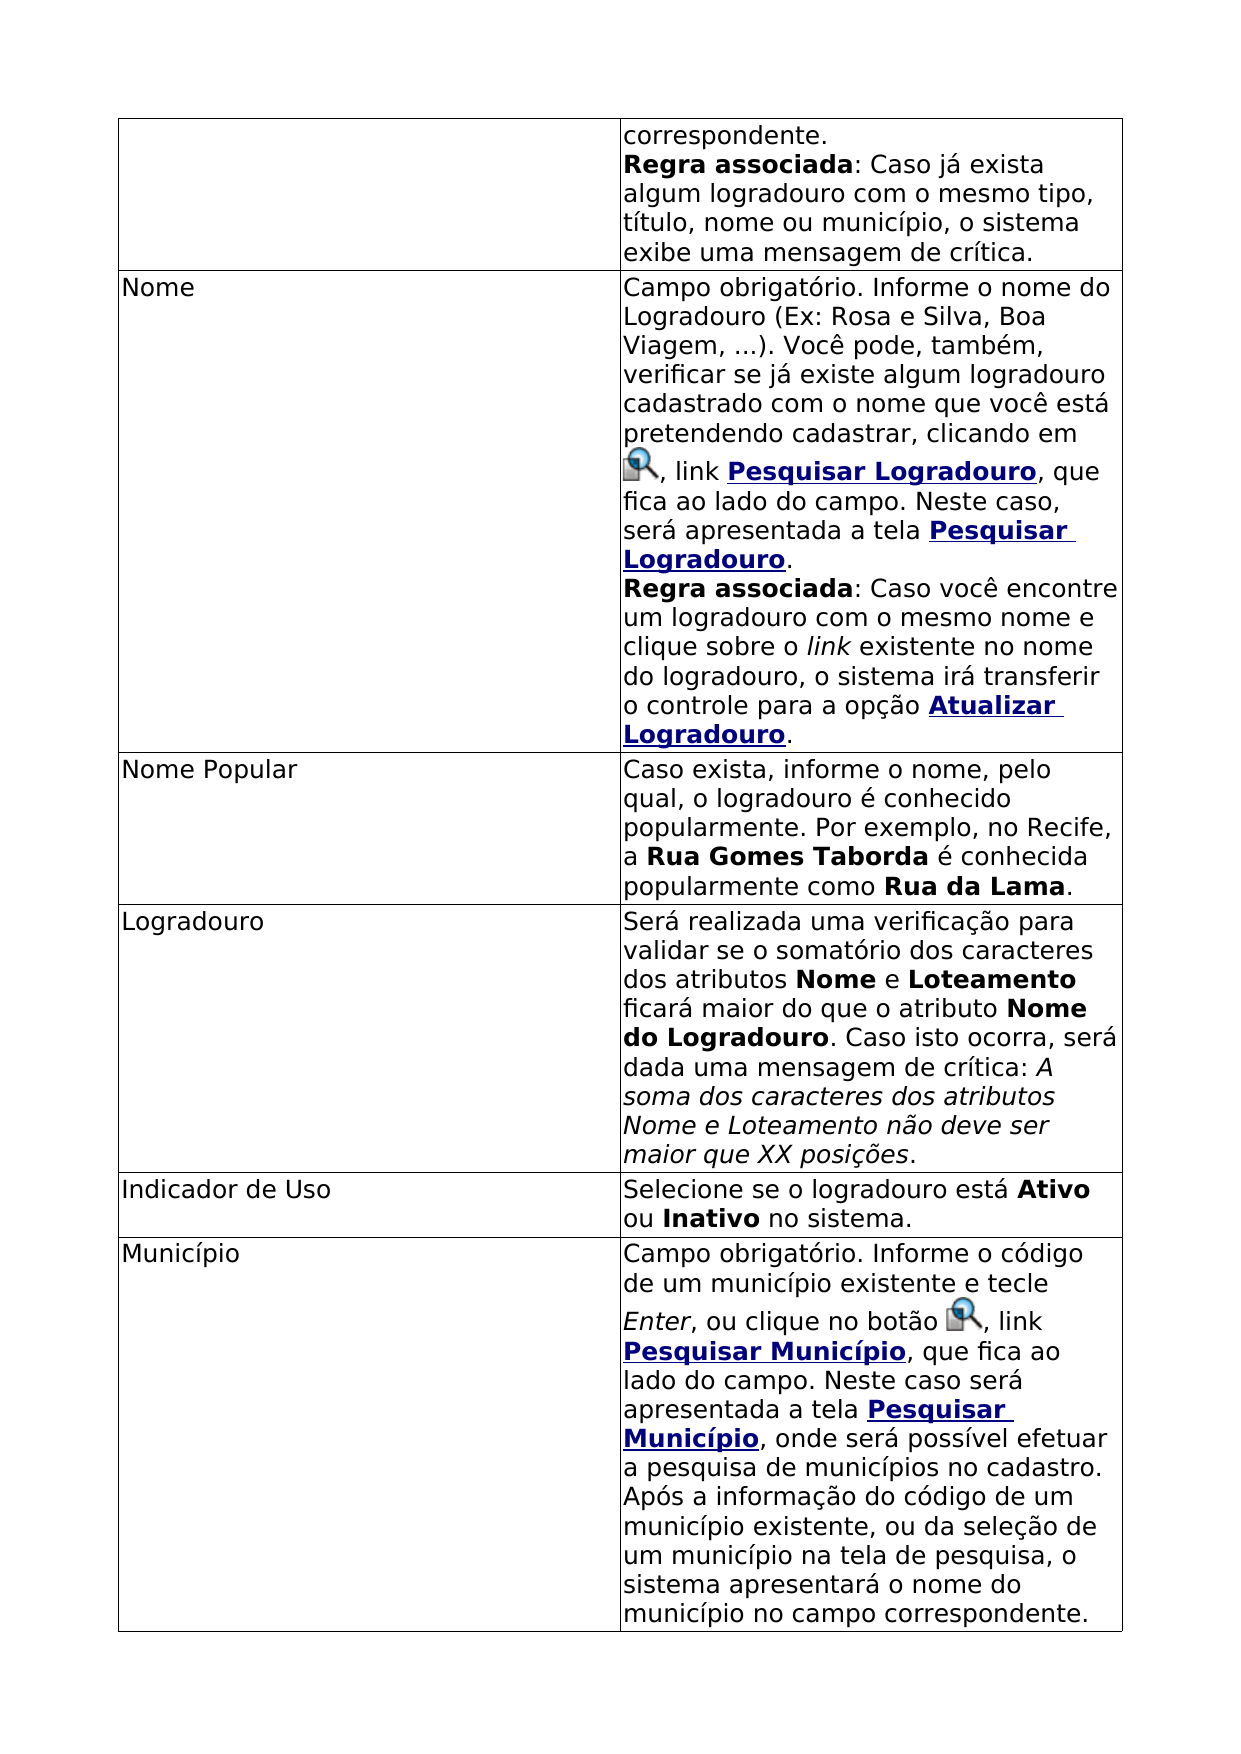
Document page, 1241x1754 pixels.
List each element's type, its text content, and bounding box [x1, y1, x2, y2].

table_cell correspondente. Regra associada: Caso já exista algum logradouro com o mesmo tipo, título, nome ou município, o sistema exibe uma mensagem de crítica. [621, 119, 1122, 270]
table_cell Caso exista, informe o nome, pelo qual, o logradouro é conhecido popularmente. Por exemplo, no Recife, a Rua Gomes Taborda é conhecida popularmente como Rua da Lama. [621, 753, 1122, 904]
table_cell Será realizada uma verificação para validar se o somatório dos caracteres dos atributos Nome e Loteamento ficará maior do que o atributo Nome do Logradouro. Caso isto ocorra, será dada uma mensagem de crítica: A soma dos caracteres dos atributos Nome e Loteamento não deve ser maior que XX posições. [621, 905, 1122, 1172]
picture [622, 447, 659, 481]
table_cell Nome [119, 271, 620, 752]
table_cell [119, 119, 620, 270]
table_cell Nome Popular [119, 753, 620, 904]
table_cell Logradouro [119, 905, 620, 1172]
table_cell Selecione se o logradouro está Ativo ou Inativo no sistema. [621, 1173, 1122, 1237]
table_cell Município [119, 1238, 620, 1631]
table_cell Campo obrigatório. Informe o código de um município existente e tecle Enter, ou clique no botão , link Pesquisar Município, que fica ao lado do campo. Neste caso será apresentada a tela Pesquisar Município, onde será possível efetuar a pesquisa de municípios no cadastro. Após a informação do código de um município existente, ou da seleção de um município na tela de pesquisa, o sistema apresentará o nome do município no campo correspondente. [621, 1238, 1122, 1631]
picture [946, 1297, 983, 1331]
table_cell Indicador de Uso [119, 1173, 620, 1237]
table_cell Campo obrigatório. Informe o nome do Logradouro (Ex: Rosa e Silva, Boa Viagem, ...). Você pode, também, verificar se já existe algum logradouro cadastrado com o nome que você está pretendendo cadastrar, clicando em , link Pesquisar Logradouro, que fica ao lado do campo. Neste caso, será apresentada a tela Pesquisar Logradouro. Regra associada: Caso você encontre um logradouro com o mesmo nome e clique sobre o link existente no nome do logradouro, o sistema irá transferir o controle para a opção Atualizar Logradouro. [621, 271, 1122, 752]
